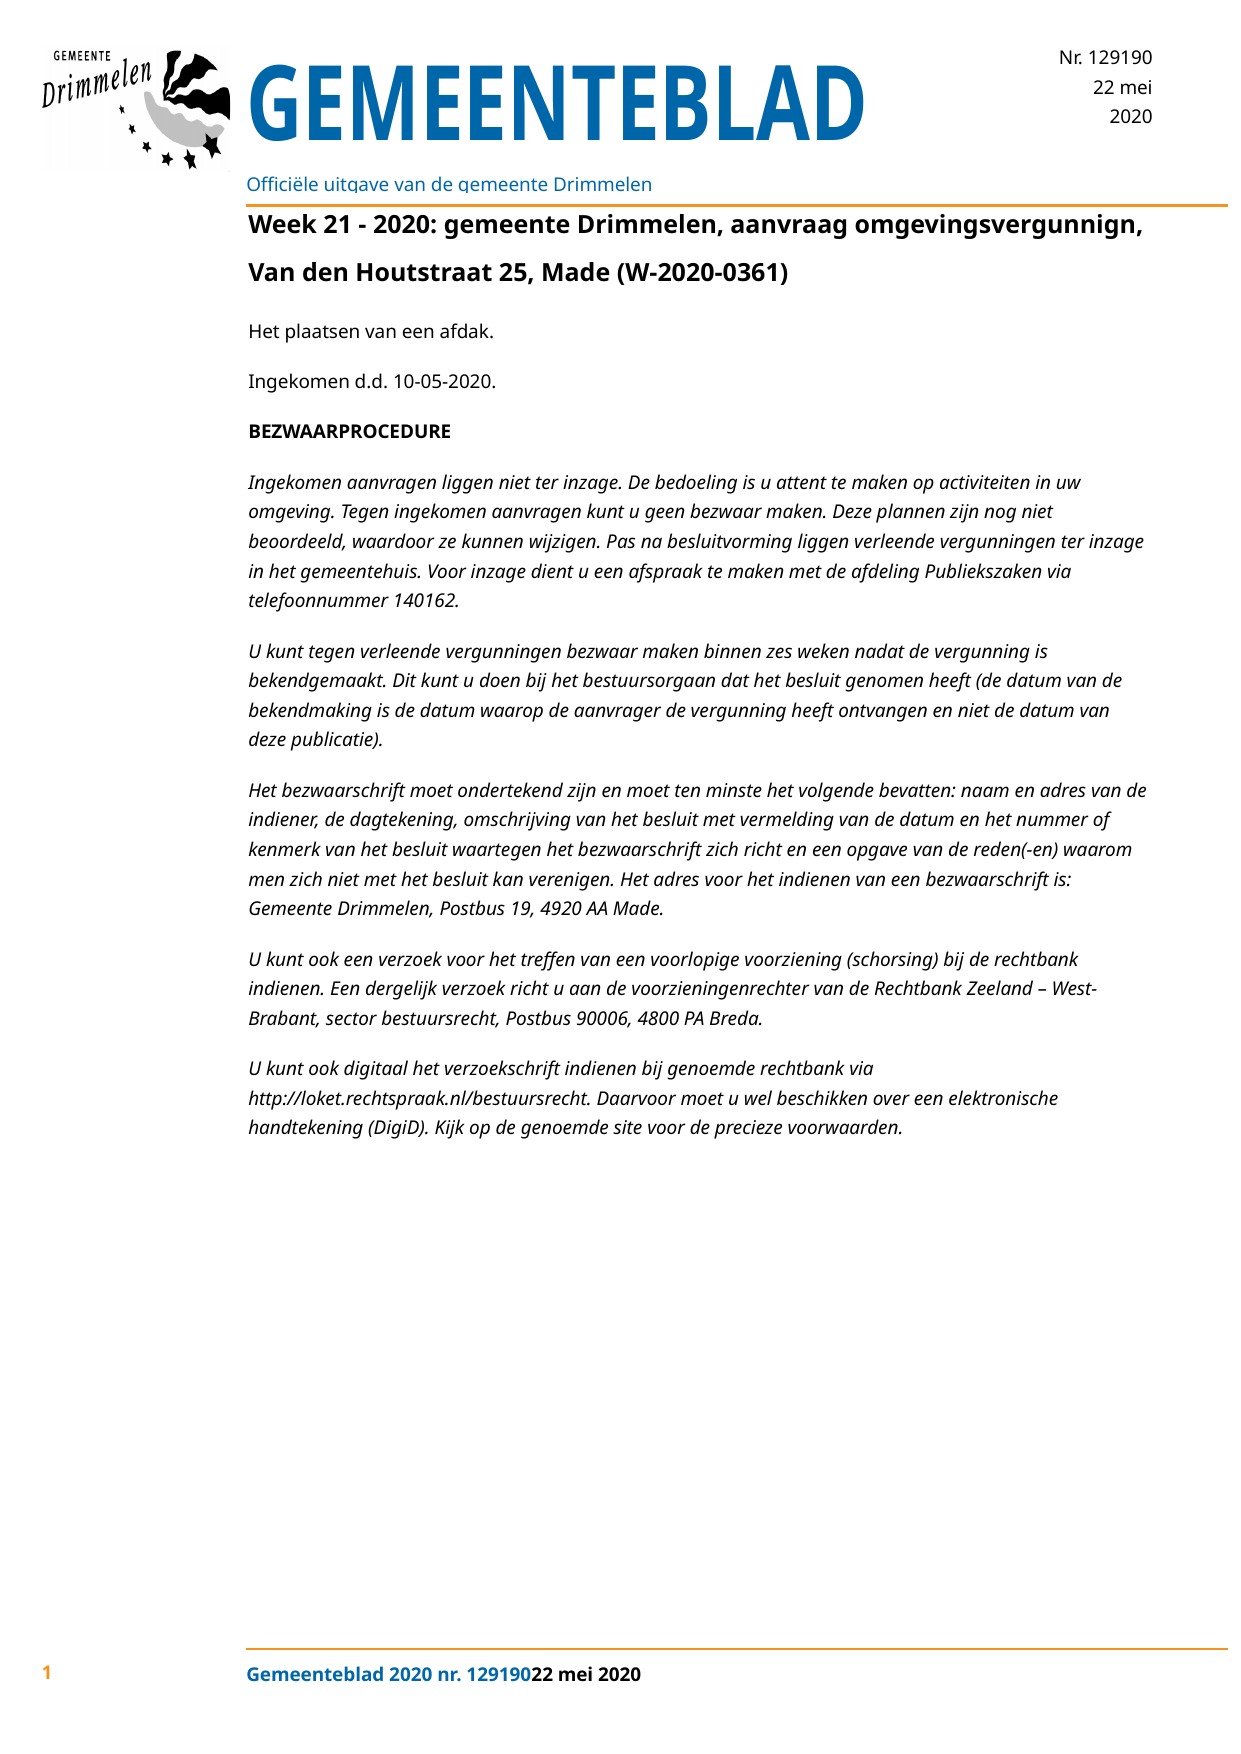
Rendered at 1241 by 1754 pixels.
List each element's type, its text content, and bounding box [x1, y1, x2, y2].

picture [41, 47, 231, 172]
text Het plaatsen van een afdak. [248, 318, 1152, 344]
text Het bezwaarschrift moet ondertekend zijn en moet ten minste het volgende bevatten: naam en adres van de indiener, de dagtekening, omschrijving van het besluit met vermelding van de datum en het nummer of kenmerk van het besluit waartegen het bezwaarschrift zich richt en een opgave van de reden(-en) waarom men zich niet met het besluit kan verenigen. Het adres voor het indienen van een bezwaarschrift is: Gemeente Drimmelen, Postbus 19, 4920 AA Made. [248, 777, 1152, 921]
text U kunt ook digitaal het verzoekschrift indienen bij genoemde rechtbank via http://loket.rechtspraak.nl/bestuursrecht. Daarvoor moet u wel beschikken over een elektronische handtekening (DigiD). Kijk op de genoemde site voor de precieze voorwaarden. [248, 1055, 1152, 1140]
text Ingekomen d.d. 10-05-2020. [248, 368, 1152, 394]
text Ingekomen aanvragen liggen niet ter inzage. De bedoeling is u attent te maken op activiteiten in uw omgeving. Tegen ingekomen aanvragen kunt u geen bezwaar maken. Deze plannen zijn nog niet beoordeeld, waardoor ze kunnen wijzigen. Pas na besluitvorming liggen verleende vergunningen ter inzage in het gemeentehuis. Voor inzage dient u een afspraak te maken met de afdeling Publiekszaken via telefoonnummer 140162. [248, 469, 1152, 613]
text Week 21 - 2020: gemeente Drimmelen, aanvraag omgevingsvergunnign, Van den Houtstraat 25, Made (W-2020-0361) [248, 207, 1152, 288]
text U kunt tegen verleende vergunningen bezwaar maken binnen zes weken nadat de vergunning is bekendgemaakt. Dit kunt u doen bij het bestuursorgaan dat het besluit genomen heeft (de datum van de bekendmaking is de datum waarop de aanvrager de vergunning heeft ontvangen en niet de datum van deze publicatie). [248, 638, 1152, 752]
text U kunt ook een verzoek voor het treffen van een voorlopige voorziening (schorsing) bij de rechtbank indienen. Een dergelijk verzoek richt u aan de voorzieningenrechter van de Rechtbank Zeeland – West-Brabant, sector bestuursrecht, Postbus 90006, 4800 PA Breda. [248, 946, 1152, 1031]
text BEZWAARPROCEDURE [248, 419, 1152, 444]
